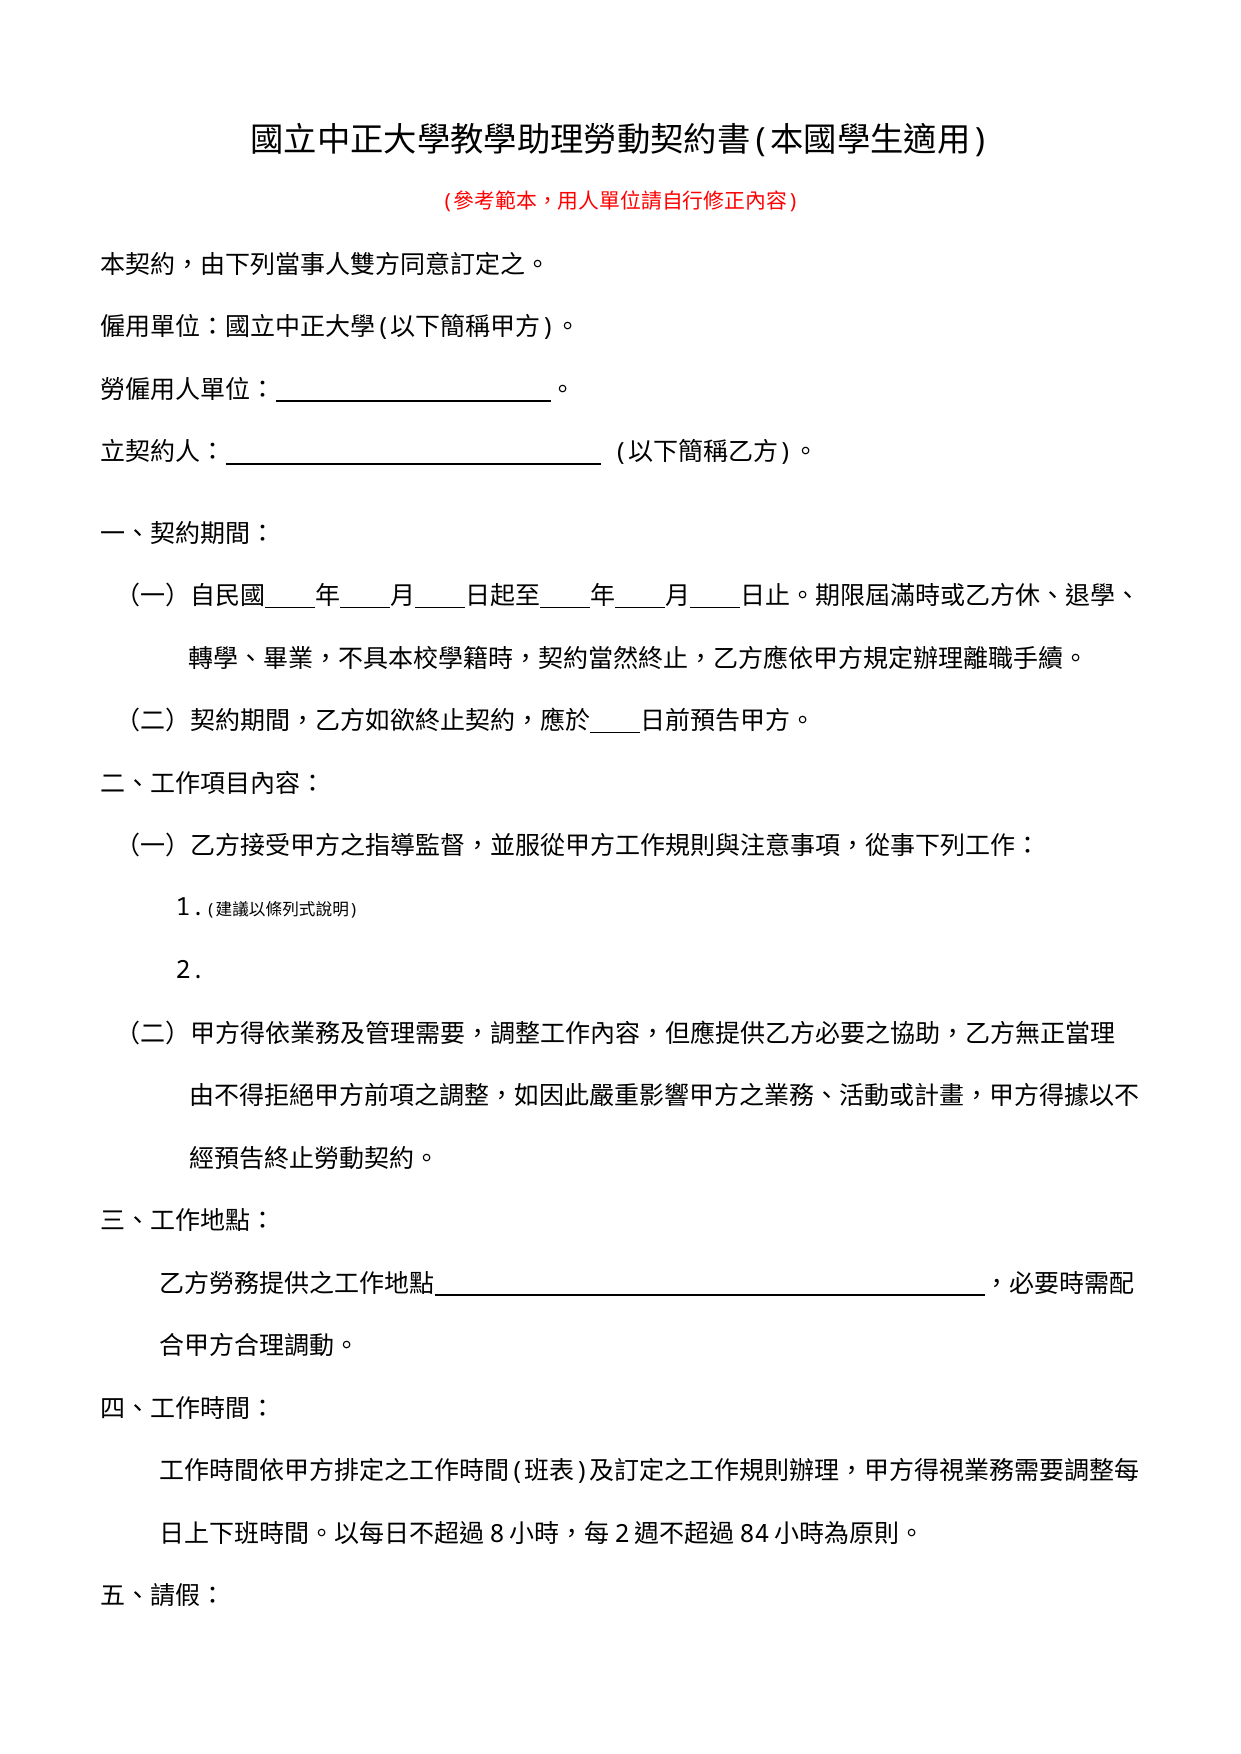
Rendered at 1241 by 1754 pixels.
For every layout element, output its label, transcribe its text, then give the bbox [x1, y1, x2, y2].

text 五、請假： [100, 1552, 1140, 1614]
text 立契約人： (以下簡稱乙方)。 [100, 408, 1140, 471]
text 本契約，由下列當事人雙方同意訂定之。 [100, 221, 1140, 283]
text 二、工作項目內容： [100, 739, 1140, 802]
text 三、工作地點： [100, 1177, 1140, 1239]
text (參考範本，用人單位請自行修正內容) [100, 158, 1140, 221]
text 勞僱用人單位： 。 [100, 346, 1140, 408]
text 工作時間依甲方排定之工作時間(班表)及訂定之工作規則辦理，甲方得視業務需要調整每日上下班時間。以每日不超過8小時，每2週不超過84小時為原則。 [159, 1427, 1140, 1552]
text （一）自民國 年 月 日起至 年 月 日止。期限屆滿時或乙方休、退學、轉學、畢業，不具本校學籍時，契約當然終止，乙方應依甲方規定辦理離職手續。 [115, 552, 1140, 677]
text 1.(建議以條列式說明) [100, 864, 1140, 927]
text 2. [100, 927, 1140, 989]
text 一、契約期間： [100, 489, 1140, 552]
text （二）契約期間，乙方如欲終止契約，應於 日前預告甲方。 [115, 677, 1140, 739]
text 乙方勞務提供之工作地點 ，必要時需配合甲方合理調動。 [159, 1239, 1140, 1364]
text （一）乙方接受甲方之指導監督，並服從甲方工作規則與注意事項，從事下列工作： [100, 802, 1140, 864]
text 國立中正大學教學助理勞動契約書(本國學生適用) [100, 96, 1140, 158]
text （二）甲方得依業務及管理需要，調整工作內容，但應提供乙方必要之協助，乙方無正當理由不得拒絕甲方前項之調整，如因此嚴重影響甲方之業務、活動或計畫，甲方得據以不經預告終止勞動契約。 [115, 989, 1140, 1177]
text 僱用單位：國立中正大學(以下簡稱甲方)。 [100, 283, 1140, 346]
text 四、工作時間： [100, 1364, 1140, 1427]
